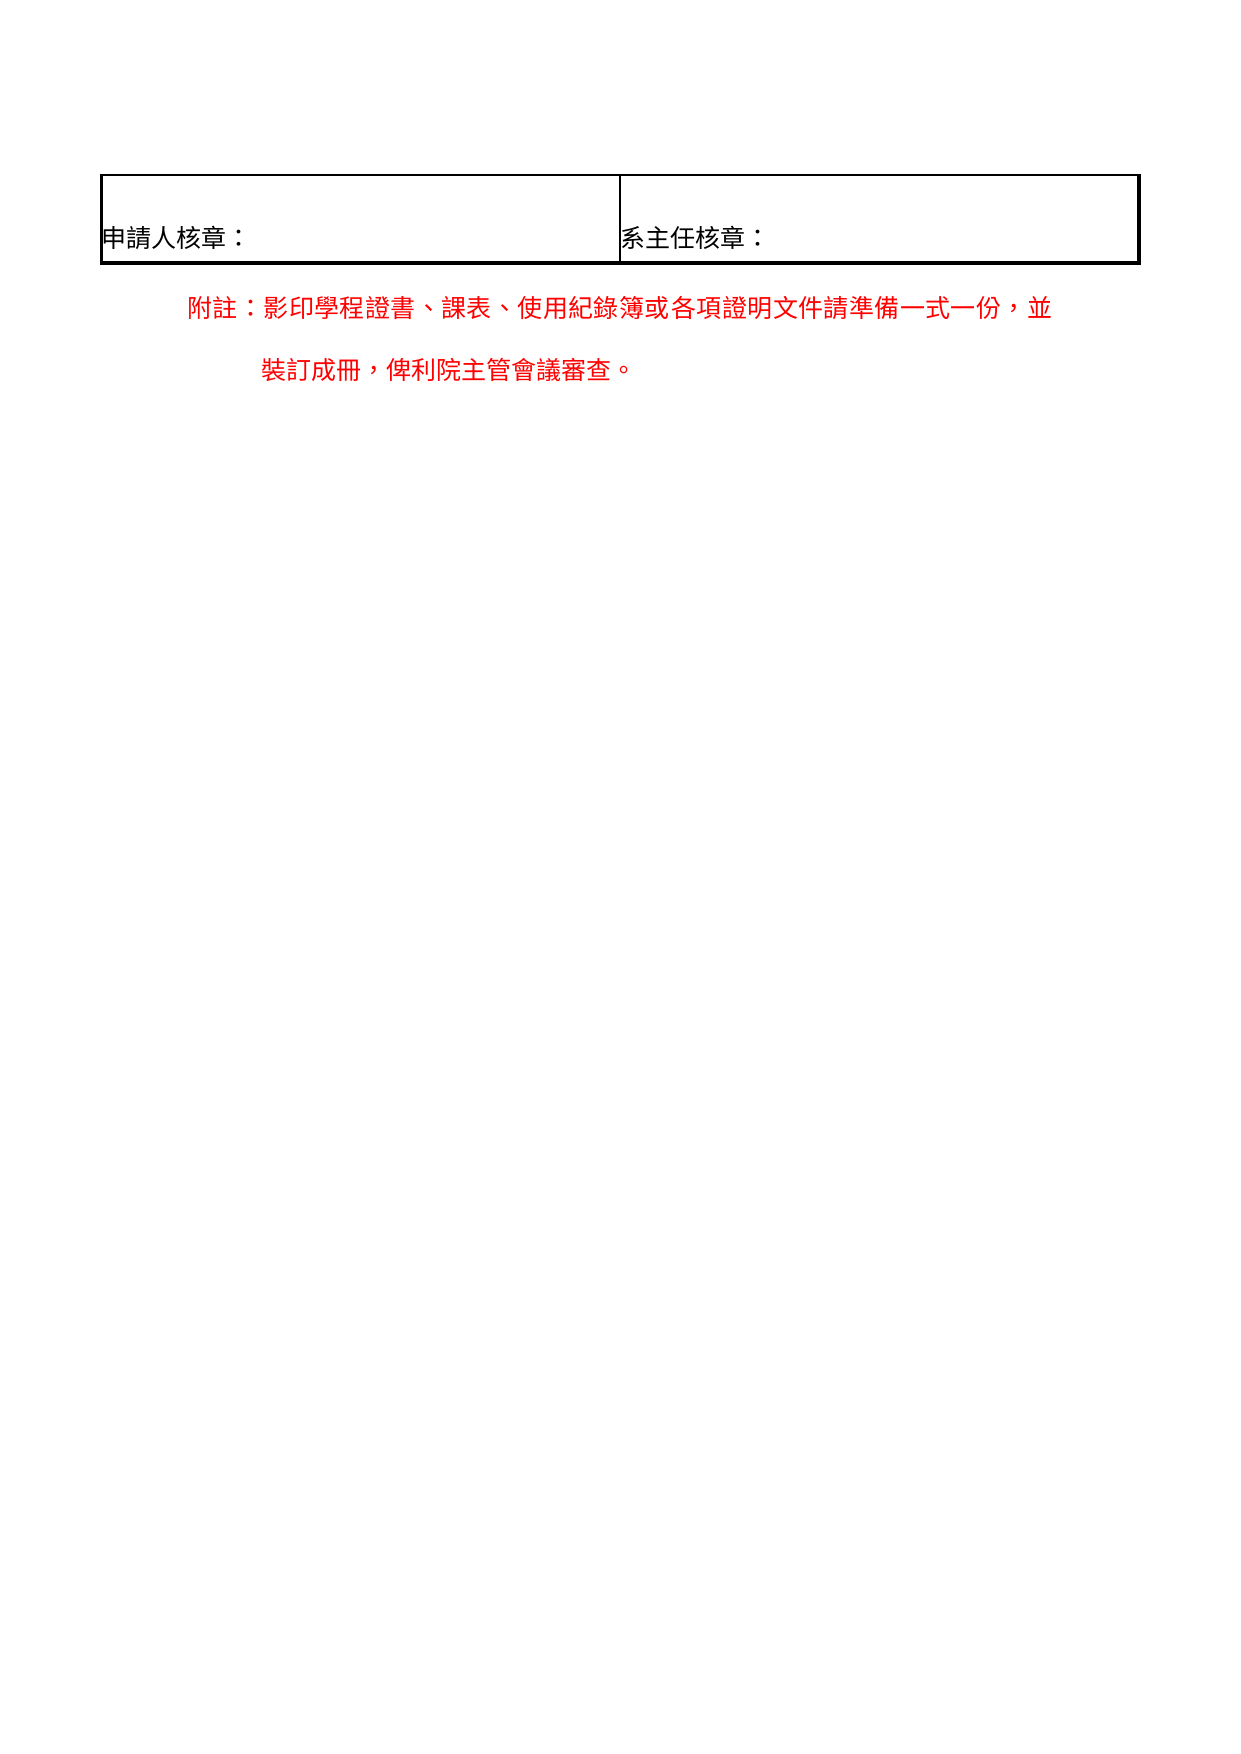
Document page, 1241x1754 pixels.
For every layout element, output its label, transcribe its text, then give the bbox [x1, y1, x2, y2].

table_cell 系主任核章： [621, 176, 1137, 261]
text 附註：影印學程證書、課表、使用紀錄簿或各項證明文件請準備一式一份，並裝訂成冊，俾利院主管會議審查。 [187, 265, 1053, 389]
table_cell 申請人核章： [103, 176, 619, 261]
